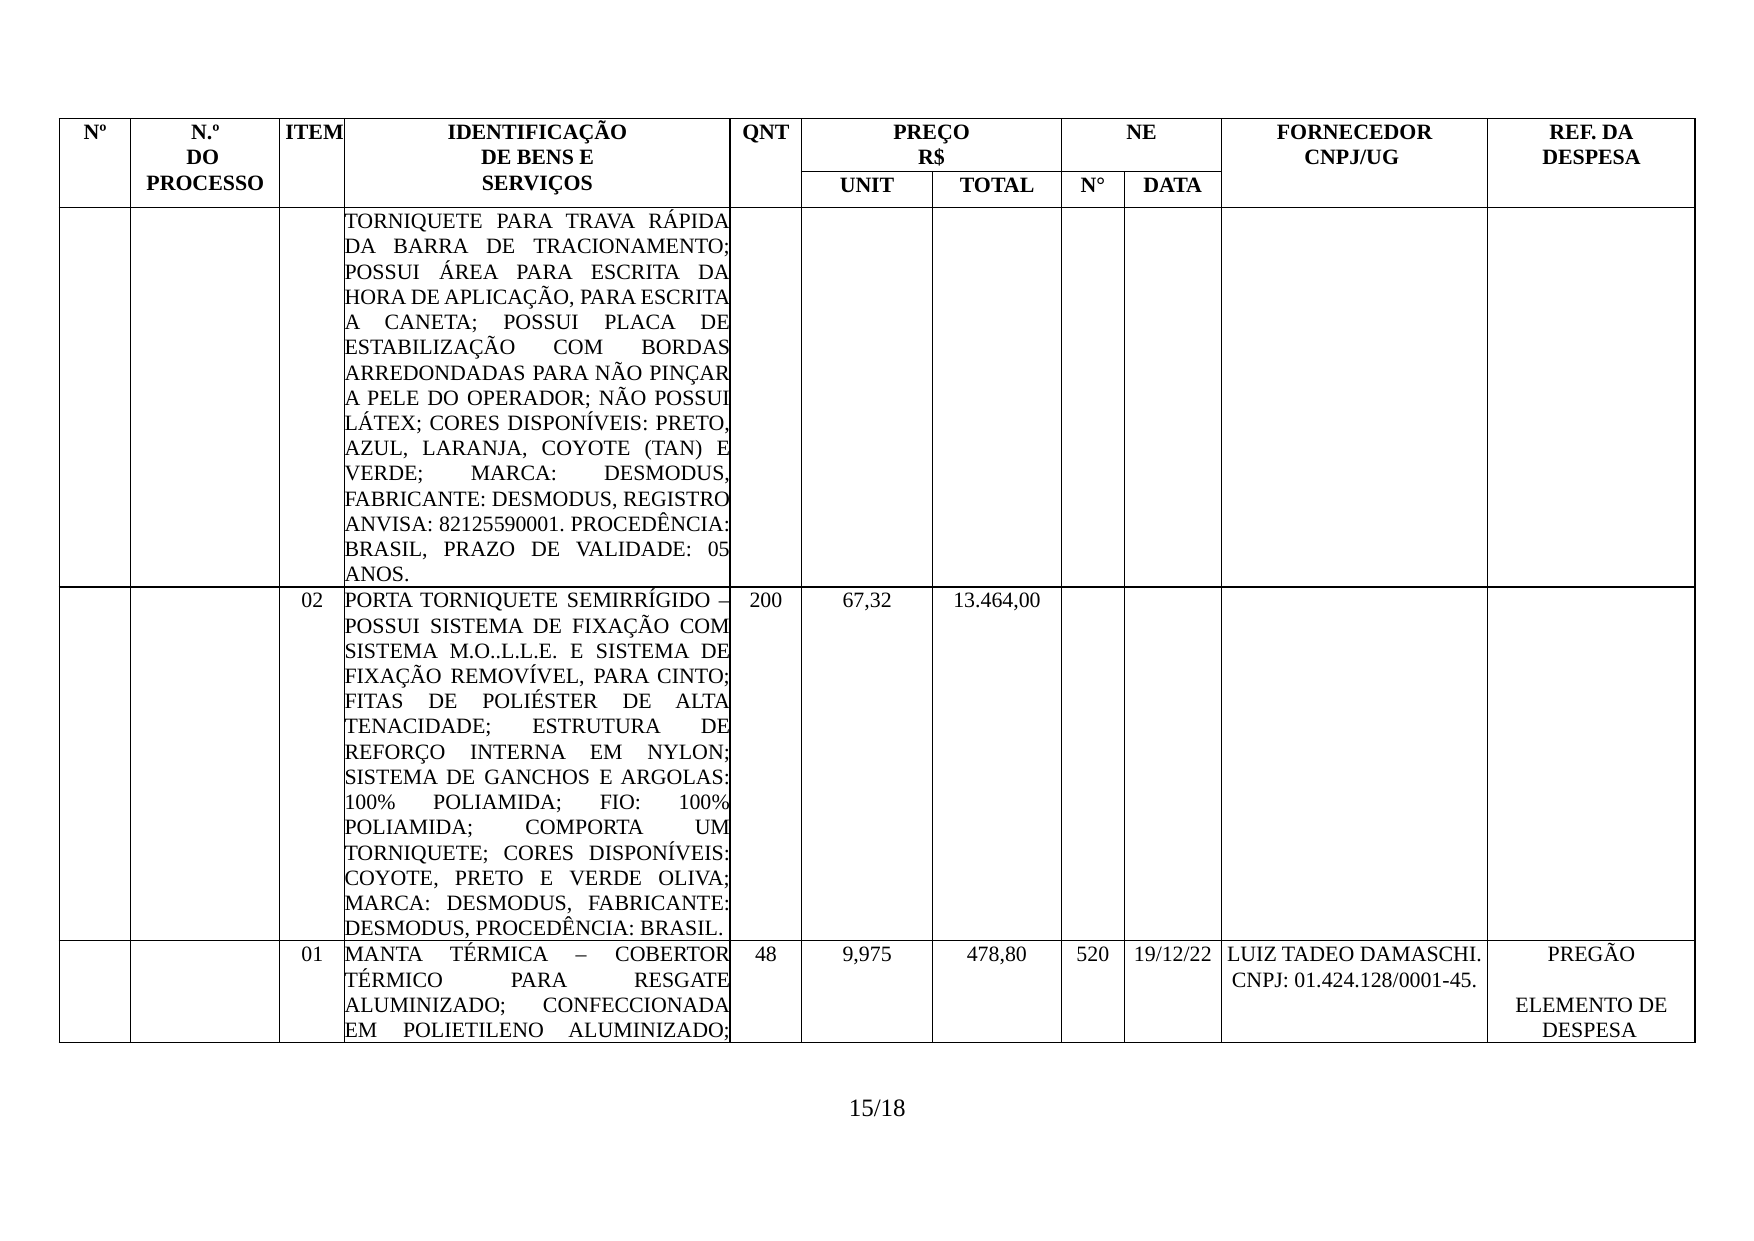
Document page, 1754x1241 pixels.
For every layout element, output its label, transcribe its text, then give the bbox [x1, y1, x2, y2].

table_cell PREGÃO ELEMENTO DE DESPESA [1488, 941, 1694, 1042]
table_cell TOTAL [933, 172, 1061, 207]
table_cell [1488, 208, 1694, 586]
table_cell LUIZ TADEO DAMASCHI. CNPJ: 01.424.128/0001-45. [1222, 941, 1487, 1042]
table_cell [131, 208, 279, 586]
table_header ITEM [280, 119, 344, 207]
table_header FORNECEDOR CNPJ/UG [1222, 119, 1487, 207]
table_cell PORTA TORNIQUETE SEMIRRÍGIDO – POSSUI SISTEMA DE FIXAÇÃO COM SISTEMA M.O..L.L.E. E SISTEMA DE FIXAÇÃO REMOVÍVEL, PARA CINTO; FITAS DE POLIÉSTER DE ALTA TENACIDADE; ESTRUTURA DE REFORÇO INTERNA EM NYLON; SISTEMA DE GANCHOS E ARGOLAS: 100% POLIAMIDA; FIO: 100% POLIAMIDA; COMPORTA UM TORNIQUETE; CORES DISPONÍVEIS: COYOTE, PRETO E VERDE OLIVA; MARCA: DESMODUS, FABRICANTE: DESMODUS, PROCEDÊNCIA: BRASIL. [345, 588, 729, 940]
table_cell [280, 208, 344, 586]
table_header N.º DO PROCESSO [131, 119, 279, 207]
table_cell 19/12/22 [1125, 941, 1221, 1042]
table_cell [731, 208, 801, 586]
table_header NE [1062, 119, 1221, 171]
table_cell [131, 588, 279, 940]
table_cell [1062, 208, 1124, 586]
table_cell 200 [731, 588, 801, 940]
table_cell TORNIQUETE PARA TRAVA RÁPIDA DA BARRA DE TRACIONAMENTO; POSSUI ÁREA PARA ESCRITA DA HORA DE APLICAÇÃO, PARA ESCRITA A CANETA; POSSUI PLACA DE ESTABILIZAÇÃO COM BORDAS ARREDONDADAS PARA NÃO PINÇAR A PELE DO OPERADOR; NÃO POSSUI LÁTEX; CORES DISPONÍVEIS: PRETO, AZUL, LARANJA, COYOTE (TAN) E VERDE; MARCA: DESMODUS, FABRICANTE: DESMODUS, REGISTRO ANVISA: 82125590001. PROCEDÊNCIA: BRASIL, PRAZO DE VALIDADE: 05 ANOS. [345, 208, 729, 586]
table_cell [1222, 588, 1487, 940]
table_cell [1488, 588, 1694, 940]
table_cell [933, 208, 1061, 586]
table_cell DATA [1125, 172, 1221, 207]
table_cell 48 [731, 941, 801, 1042]
table_cell [131, 941, 279, 1042]
table_cell 01 [280, 941, 344, 1042]
table_cell UNIT [802, 172, 932, 207]
table_cell MANTA TÉRMICA – COBERTOR TÉRMICO PARA RESGATE ALUMINIZADO; CONFECCIONADA EM POLIETILENO ALUMINIZADO; [345, 941, 729, 1042]
table_cell 02 [280, 588, 344, 940]
table_cell [802, 208, 932, 586]
table_cell N° [1062, 172, 1124, 207]
table_header IDENTIFICAÇÃO DE BENS E SERVIÇOS [345, 119, 729, 207]
table_header PREÇO R$ [802, 119, 1061, 171]
table_cell 520 [1062, 941, 1124, 1042]
table_header Nº [60, 119, 130, 207]
table_cell [1125, 588, 1221, 940]
table_header REF. DA DESPESA [1488, 119, 1694, 207]
table_cell 67,32 [802, 588, 932, 940]
table_cell 13.464,00 [933, 588, 1061, 940]
table_header QNT [731, 119, 801, 207]
table_cell [60, 208, 130, 586]
table_cell [1125, 208, 1221, 586]
table_cell [60, 941, 130, 1042]
table_cell [1062, 588, 1124, 940]
table_cell 9,975 [802, 941, 932, 1042]
table_cell [60, 588, 130, 940]
table_cell 478,80 [933, 941, 1061, 1042]
table_cell [1222, 208, 1487, 586]
